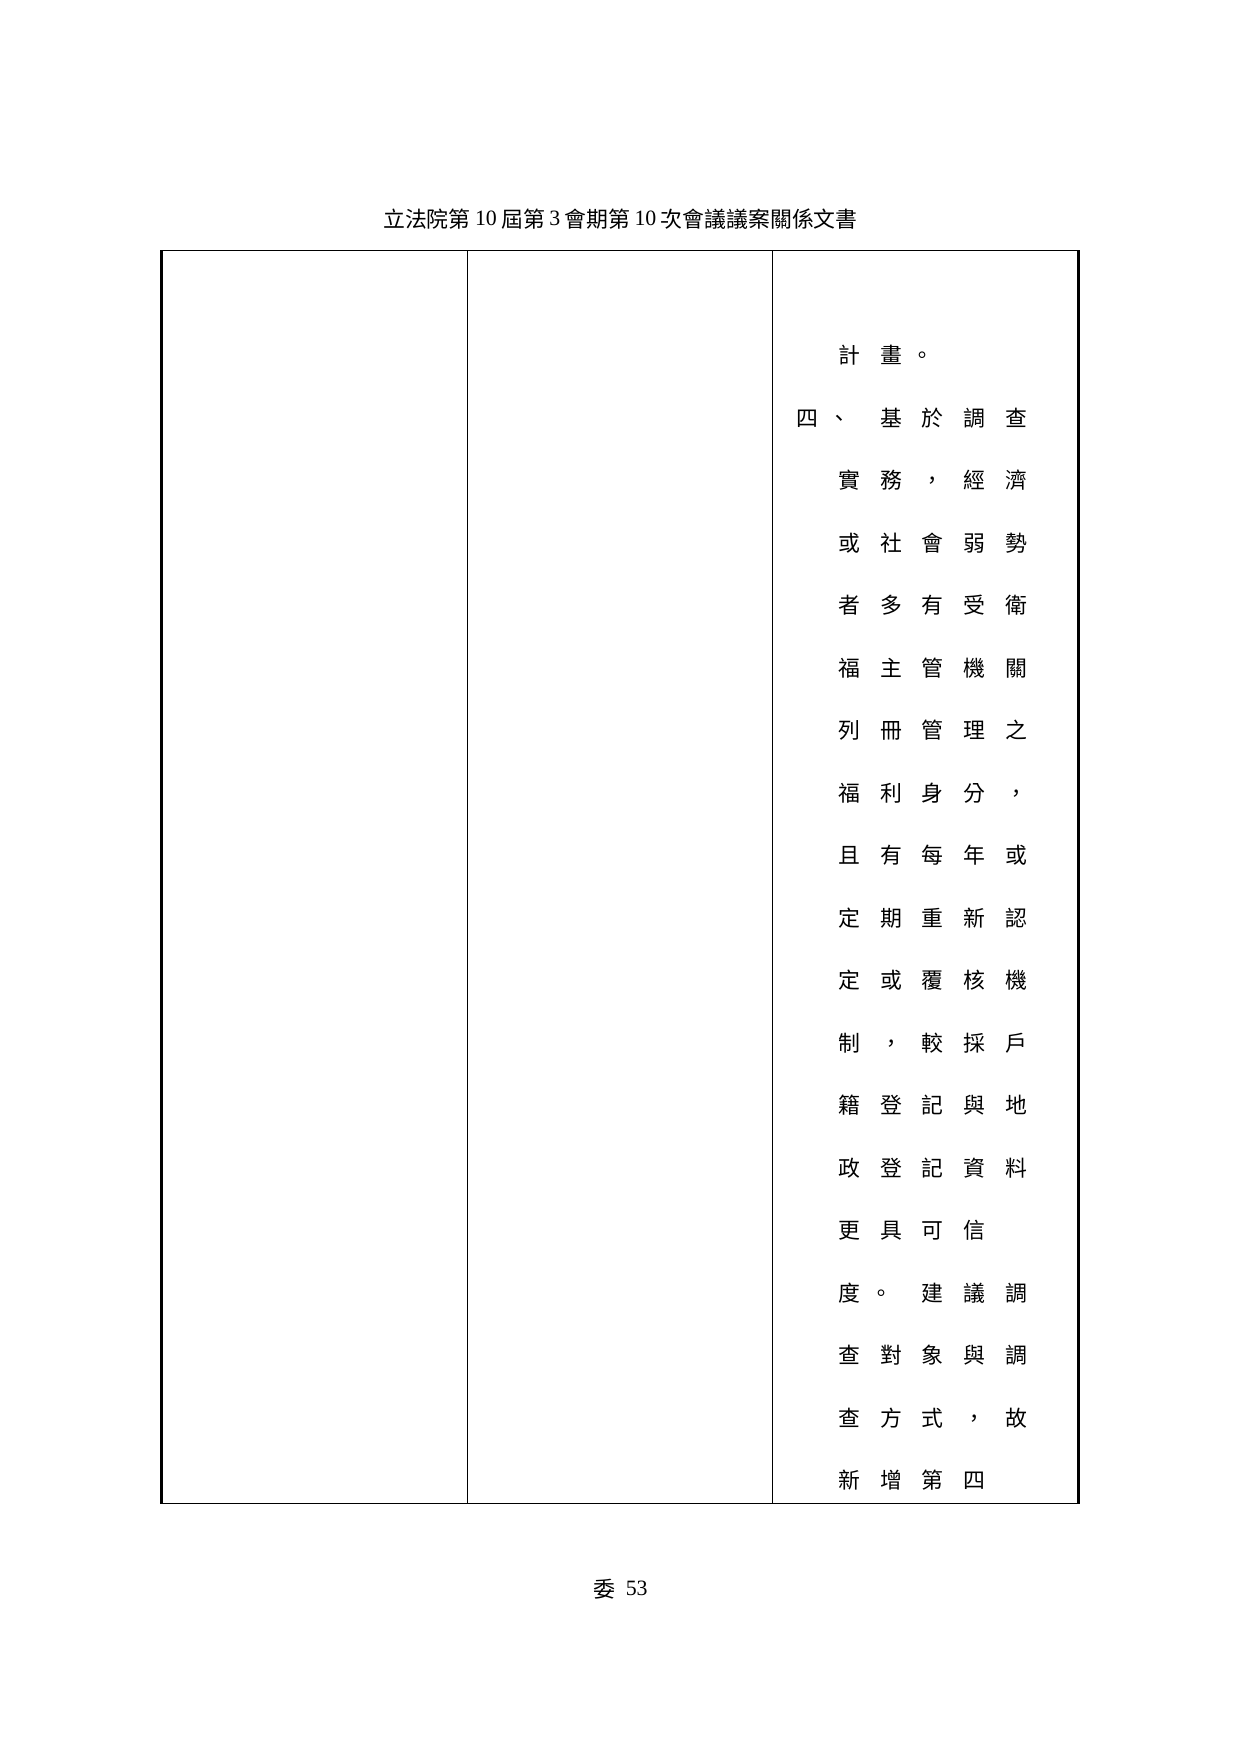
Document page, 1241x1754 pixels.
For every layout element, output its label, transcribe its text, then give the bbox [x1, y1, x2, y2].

table_cell [468, 251, 772, 1503]
table_cell [163, 251, 467, 1503]
table_cell 計畫。 四、基於調查實務，經濟或社會弱勢者多有受衛福主管機關列冊管理之福利身分，且有每年或定期重新認定或覆核機制，較採戶籍登記與地政登記資料更具可信度。建議調查對象與調查方式，故新增第四 [773, 251, 1077, 1503]
